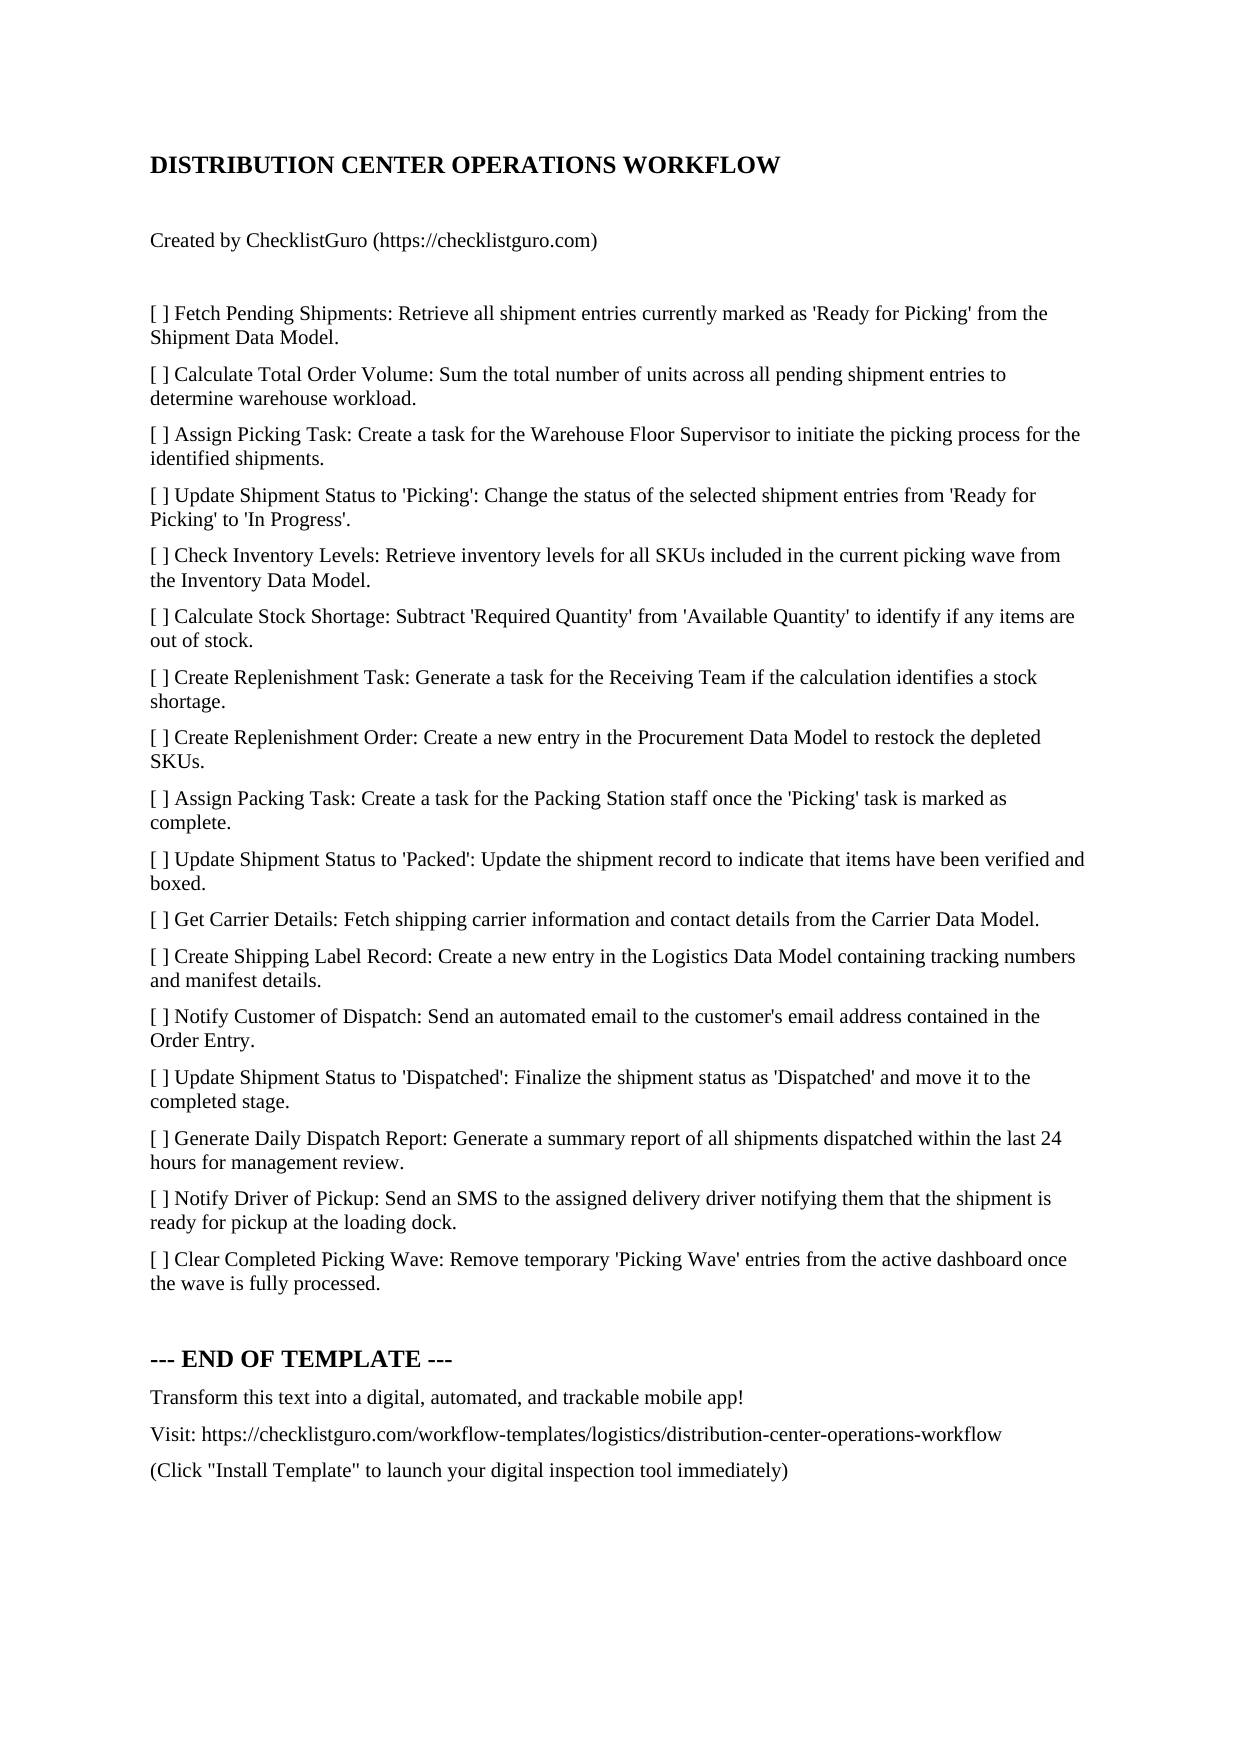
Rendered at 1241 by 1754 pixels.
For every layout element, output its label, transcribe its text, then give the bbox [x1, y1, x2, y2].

text --- END OF TEMPLATE --- [150, 1344, 1090, 1373]
text DISTRIBUTION CENTER OPERATIONS WORKFLOW [150, 150, 1090, 179]
text [ ] Assign Picking Task: Create a task for the Warehouse Floor Supervisor to initiate the picking process for the identified shipments. [150, 422, 1090, 470]
text [ ] Update Shipment Status to 'Dispatched': Finalize the shipment status as 'Dispatched' and move it to the completed stage. [150, 1065, 1090, 1113]
text Transform this text into a digital, automated, and trackable mobile app! [150, 1385, 1090, 1409]
text [ ] Create Replenishment Order: Create a new entry in the Procurement Data Model to restock the depleted SKUs. [150, 725, 1090, 773]
text [ ] Notify Customer of Dispatch: Send an automated email to the customer's email address contained in the Order Entry. [150, 1004, 1090, 1052]
text [ ] Clear Completed Picking Wave: Remove temporary 'Picking Wave' entries from the active dashboard once the wave is fully processed. [150, 1247, 1090, 1295]
text [ ] Generate Daily Dispatch Report: Generate a summary report of all shipments dispatched within the last 24 hours for management review. [150, 1126, 1090, 1174]
text Created by ChecklistGuro (https://checklistguro.com) [150, 228, 1090, 252]
text [ ] Create Shipping Label Record: Create a new entry in the Logistics Data Model containing tracking numbers and manifest details. [150, 944, 1090, 992]
text Visit: https://checklistguro.com/workflow-templates/logistics/distribution-center-operations-workflow [150, 1422, 1090, 1446]
text [ ] Create Replenishment Task: Generate a task for the Receiving Team if the calculation identifies a stock shortage. [150, 665, 1090, 713]
text [ ] Update Shipment Status to 'Packed': Update the shipment record to indicate that items have been verified and boxed. [150, 847, 1090, 895]
text [ ] Assign Packing Task: Create a task for the Packing Station staff once the 'Picking' task is marked as complete. [150, 786, 1090, 834]
text [ ] Check Inventory Levels: Retrieve inventory levels for all SKUs included in the current picking wave from the Inventory Data Model. [150, 543, 1090, 592]
text [ ] Calculate Total Order Volume: Sum the total number of units across all pending shipment entries to determine warehouse workload. [150, 362, 1090, 410]
text (Click "Install Template" to launch your digital inspection tool immediately) [150, 1458, 1090, 1482]
text [ ] Fetch Pending Shipments: Retrieve all shipment entries currently marked as 'Ready for Picking' from the Shipment Data Model. [150, 301, 1090, 349]
text [ ] Get Carrier Details: Fetch shipping carrier information and contact details from the Carrier Data Model. [150, 907, 1090, 931]
text [ ] Notify Driver of Pickup: Send an SMS to the assigned delivery driver notifying them that the shipment is ready for pickup at the loading dock. [150, 1186, 1090, 1234]
text [ ] Calculate Stock Shortage: Subtract 'Required Quantity' from 'Available Quantity' to identify if any items are out of stock. [150, 604, 1090, 652]
text [ ] Update Shipment Status to 'Picking': Change the status of the selected shipment entries from 'Ready for Picking' to 'In Progress'. [150, 483, 1090, 531]
